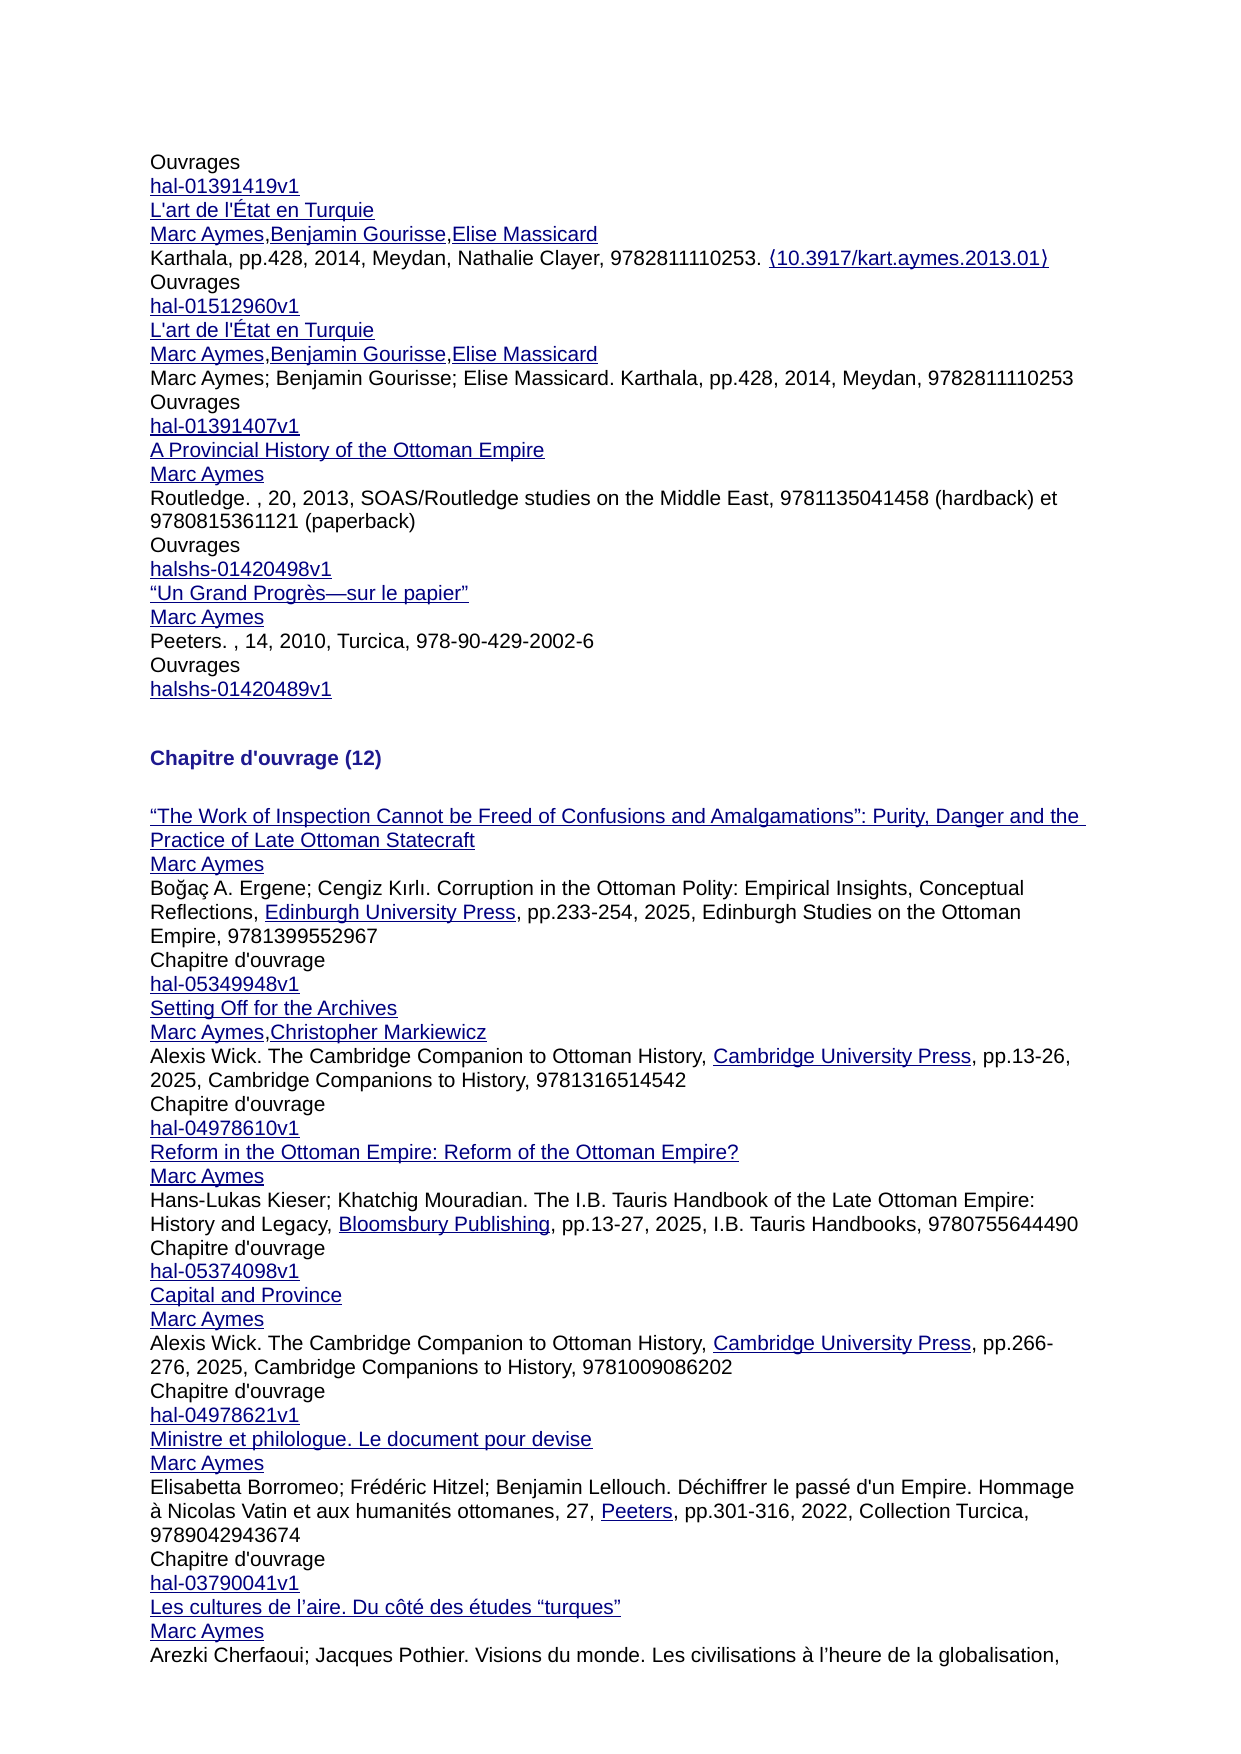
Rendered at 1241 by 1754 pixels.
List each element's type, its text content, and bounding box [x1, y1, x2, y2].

table_cell “Un Grand Progrès—sur le papier” Marc Aymes Peeters. , 14, 2010, Turcica, 978-90-429-2002-6 Ouvrages halshs-01420489v1 [150, 581, 1090, 701]
table_cell Ouvrages hal-01391419v1 [150, 150, 1090, 198]
subtitle Chapitre d'ouvrage (12) [150, 746, 1090, 770]
table_cell Reform in the Ottoman Empire: Reform of the Ottoman Empire? Marc Aymes Hans-Lukas Kieser; Khatchig Mouradian. The I.B. Tauris Handbook of the Late Ottoman Empire: History and Legacy, Bloomsbury Publishing, pp.13-27, 2025, I.B. Tauris Handbooks, 9780755644490 Chapitre d'ouvrage hal-05374098v1 [150, 1140, 1090, 1283]
table_cell A Provincial History of the Ottoman Empire Marc Aymes Routledge. , 20, 2013, SOAS/Routledge studies on the Middle East, 9781135041458 (hardback) et 9780815361121 (paperback) Ouvrages halshs-01420498v1 [150, 438, 1090, 581]
table_cell Les cultures de l’aire. Du côté des études “turques” Marc Aymes Arezki Cherfaoui; Jacques Pothier. Visions du monde. Les civilisations à l’heure de la globalisation, [150, 1595, 1090, 1667]
table_cell Ministre et philologue. Le document pour devise Marc Aymes Elisabetta Borromeo; Frédéric Hitzel; Benjamin Lellouch. Déchiffrer le passé d'un Empire. Hommage à Nicolas Vatin et aux humanités ottomanes, 27, Peeters, pp.301-316, 2022, Collection Turcica, 9789042943674 Chapitre d'ouvrage hal-03790041v1 [150, 1427, 1090, 1595]
table_header “The Work of Inspection Cannot be Freed of Confusions and Amalgamations”: Purity, Danger and the Practice of Late Ottoman Statecraft Marc Aymes Boğaç A. Ergene; Cengiz Kırlı. Corruption in the Ottoman Polity: Empirical Insights, Conceptual Reflections, Edinburgh University Press, pp.233-254, 2025, Edinburgh Studies on the Ottoman Empire, 9781399552967 Chapitre d'ouvrage hal-05349948v1 [150, 804, 1090, 996]
table_cell Capital and Province Marc Aymes Alexis Wick. The Cambridge Companion to Ottoman History, Cambridge University Press, pp.266-276, 2025, Cambridge Companions to History, 9781009086202 Chapitre d'ouvrage hal-04978621v1 [150, 1283, 1090, 1427]
table_cell L'art de l'État en Turquie Marc Aymes,Benjamin Gourisse,Elise Massicard Karthala, pp.428, 2014, Meydan, Nathalie Clayer, 9782811110253. ⟨10.3917/kart.aymes.2013.01⟩ Ouvrages hal-01512960v1 [150, 198, 1090, 318]
table_cell L'art de l'État en Turquie Marc Aymes,Benjamin Gourisse,Elise Massicard Marc Aymes; Benjamin Gourisse; Elise Massicard. Karthala, pp.428, 2014, Meydan, 9782811110253 Ouvrages hal-01391407v1 [150, 318, 1090, 437]
table_cell Setting Off for the Archives Marc Aymes,Christopher Markiewicz Alexis Wick. The Cambridge Companion to Ottoman History, Cambridge University Press, pp.13-26, 2025, Cambridge Companions to History, 9781316514542 Chapitre d'ouvrage hal-04978610v1 [150, 996, 1090, 1139]
